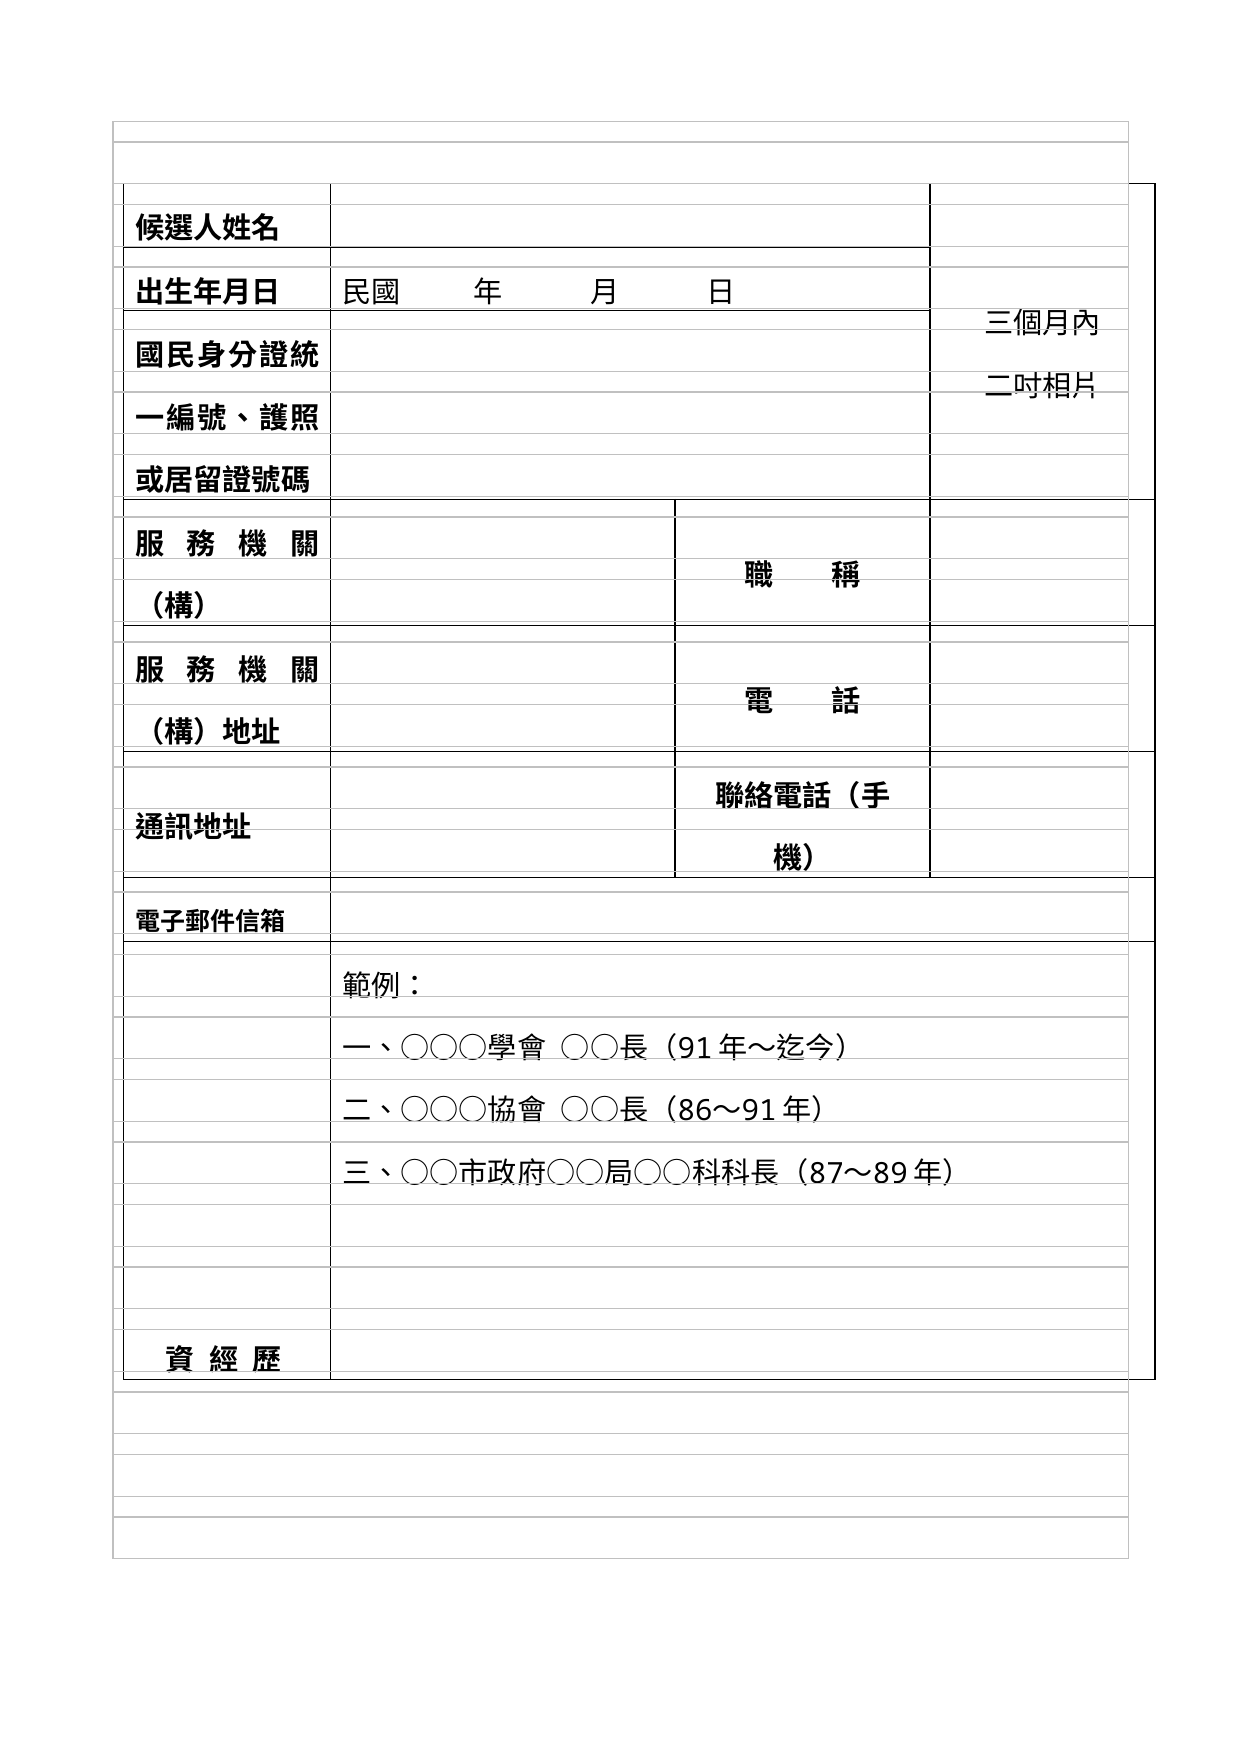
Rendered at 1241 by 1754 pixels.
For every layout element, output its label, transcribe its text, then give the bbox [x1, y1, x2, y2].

table_cell 通訊地址 [124, 872, 330, 877]
table_header 三個月內 二吋相片 [1025, 312, 1038, 329]
table_cell [331, 559, 674, 579]
table_cell 範例： 一、○○○學會 ○○長（91年～迄今） 二、○○○協會 ○○長（86～91年） 三、○○市政府○○局○○科科長（87～89年） [331, 997, 1128, 1016]
table_cell 職 稱 [676, 518, 929, 558]
table_cell 範例： 一、○○○學會 ○○長（91年～迄今） 二、○○○協會 ○○長（86～91年） 三、○○市政府○○局○○科科長（87～89年） [331, 1247, 1128, 1266]
table_cell [124, 626, 330, 641]
table_cell [331, 372, 929, 391]
table_header 三個月內 二吋相片 [1050, 372, 1077, 391]
table_cell [124, 1122, 330, 1141]
table_cell 範例： 一、○○○學會 ○○長（91年～迄今） 二、○○○協會 ○○長（86～91年） 三、○○市政府○○局○○科科長（87～89年） [331, 1122, 1128, 1141]
table_cell 範例： 一、○○○學會 ○○長（91年～迄今） 二、○○○協會 ○○長（86～91年） 三、○○市政府○○局○○科科長（87～89年） [331, 1330, 1128, 1371]
table_header 三個月內 二吋相片 [1129, 184, 1154, 499]
table_cell 電 話 [676, 747, 929, 751]
table_cell [676, 752, 929, 766]
table_cell [124, 248, 330, 266]
table_cell 機） [676, 830, 929, 871]
table_cell [331, 872, 674, 877]
table_header [331, 184, 929, 204]
table_header 三個月內 二吋相片 [931, 434, 1128, 454]
table_cell [331, 518, 674, 558]
table_cell [124, 559, 330, 579]
table_cell [124, 955, 330, 996]
table_cell 或居留證號碼 [124, 455, 330, 496]
table_cell 職 稱 [676, 500, 929, 516]
table_cell [331, 934, 1128, 941]
table_cell [931, 768, 1128, 808]
table_cell [124, 1080, 330, 1121]
table_cell 一編號、護照 [124, 393, 330, 433]
table_cell [931, 872, 1128, 877]
table_cell [931, 684, 1128, 704]
table_cell [931, 559, 1128, 579]
table_cell [331, 809, 674, 829]
table_cell 民國 年 月 日 [331, 268, 929, 308]
table_cell [124, 500, 330, 516]
table_cell [331, 248, 929, 266]
table_cell [931, 809, 1128, 829]
table_cell 職 稱 [676, 580, 929, 621]
table_cell [331, 311, 929, 329]
table_cell [331, 626, 674, 641]
table_cell [331, 330, 929, 371]
table_cell 資 經 歷 [124, 1330, 330, 1371]
table_cell [124, 1372, 330, 1378]
table_cell [931, 747, 1128, 751]
table_cell [331, 580, 674, 621]
table_cell 電 話 [676, 626, 929, 641]
table_header 三個月內 二吋相片 [931, 247, 1128, 266]
table_cell 範例： 一、○○○學會 ○○長（91年～迄今） 二、○○○協會 ○○長（86～91年） 三、○○市政府○○局○○科科長（87～89年） [331, 1309, 1128, 1329]
table_cell 職 稱 [676, 559, 929, 579]
table_header 三個月內 二吋相片 [931, 205, 1128, 246]
table_header 候選人姓名 [124, 205, 330, 246]
table_cell [931, 705, 1128, 746]
table_cell 範例： 一、○○○學會 ○○長（91年～迄今） 二、○○○協會 ○○長（86～91年） 三、○○市政府○○局○○科科長（87～89年） [331, 1184, 1128, 1204]
table_cell 通訊地址 [124, 830, 330, 871]
table_cell 服務機關 [124, 643, 330, 683]
table_cell [931, 752, 1128, 766]
table_cell [1129, 878, 1154, 941]
table_cell [931, 518, 1128, 558]
table_cell 電 話 [676, 705, 929, 746]
table_cell 範例： 一、○○○學會 ○○長（91年～迄今） 二、○○○協會 ○○長（86～91年） 三、○○市政府○○局○○科科長（87～89年） [1129, 942, 1154, 1378]
table_header 三個月內 二吋相片 [931, 184, 1128, 204]
table_cell [331, 768, 674, 808]
table_header 三個月內 二吋相片 [931, 372, 1035, 391]
table_cell [124, 1184, 330, 1204]
table_cell [331, 500, 674, 516]
table_cell 範例： 一、○○○學會 ○○長（91年～迄今） 二、○○○協會 ○○長（86～91年） 三、○○市政府○○局○○科科長（87～89年） [331, 1018, 1128, 1058]
table_cell [331, 684, 674, 704]
table_cell [124, 311, 330, 329]
table_cell 範例： 一、○○○學會 ○○長（91年～迄今） 二、○○○協會 ○○長（86～91年） 三、○○市政府○○局○○科科長（87～89年） [331, 1372, 1128, 1378]
table_cell [931, 626, 1128, 641]
table_cell 通訊地址 [124, 809, 330, 829]
table_cell （構） [124, 580, 330, 621]
table_cell 範例： 一、○○○學會 ○○長（91年～迄今） 二、○○○協會 ○○長（86～91年） 三、○○市政府○○局○○科科長（87～89年） [331, 1080, 1128, 1121]
table_cell [931, 643, 1128, 683]
table_cell [931, 500, 1128, 516]
table_cell [124, 878, 330, 891]
table_cell 出生年月日 [124, 268, 330, 308]
table_header 三個月內 二吋相片 [931, 268, 1128, 308]
table_cell [676, 809, 929, 829]
table_cell [124, 1059, 330, 1079]
table_cell 範例： 一、○○○學會 ○○長（91年～迄今） 二、○○○協會 ○○長（86～91年） 三、○○市政府○○局○○科科長（87～89年） [331, 1205, 1128, 1246]
table_header 三個月內 二吋相片 [931, 330, 1128, 371]
table_cell [331, 878, 1128, 891]
table_cell 通訊地址 [124, 752, 330, 766]
table_cell [1129, 752, 1154, 877]
table_cell [124, 1018, 330, 1058]
table_cell 電子郵件信箱 [124, 893, 330, 933]
table_header 三個月內 二吋相片 [931, 455, 1128, 496]
table_cell [331, 747, 674, 751]
table_cell 範例： 一、○○○學會 ○○長（91年～迄今） 二、○○○協會 ○○長（86～91年） 三、○○市政府○○局○○科科長（87～89年） [331, 1268, 1128, 1308]
table_cell [1129, 500, 1154, 625]
table_header 三個月內 二吋相片 [931, 309, 1020, 329]
table_cell [331, 455, 929, 496]
table_cell [331, 893, 1128, 933]
table_cell 範例： 一、○○○學會 ○○長（91年～迄今） 二、○○○協會 ○○長（86～91年） 三、○○市政府○○局○○科科長（87～89年） [331, 1059, 1128, 1079]
table_cell [331, 705, 674, 746]
table_header 三個月內 二吋相片 [1079, 372, 1128, 391]
table_cell [124, 942, 330, 954]
table_cell [331, 434, 929, 454]
table_cell （構）地址 [124, 705, 330, 746]
table_header [331, 205, 929, 246]
table_cell 電 話 [676, 643, 929, 683]
table_header [124, 184, 330, 204]
table_cell 聯絡電話（手 [676, 768, 929, 808]
table_cell [331, 830, 674, 871]
table_cell 範例： 一、○○○學會 ○○長（91年～迄今） 二、○○○協會 ○○長（86～91年） 三、○○市政府○○局○○科科長（87～89年） [331, 955, 1128, 996]
table_cell [931, 830, 1128, 871]
table_cell 範例： 一、○○○學會 ○○長（91年～迄今） 二、○○○協會 ○○長（86～91年） 三、○○市政府○○局○○科科長（87～89年） [331, 942, 1128, 954]
table_cell [124, 1309, 330, 1329]
table_cell 國民身分證統 [124, 330, 330, 371]
table_cell [124, 1268, 330, 1308]
table_cell [124, 1205, 330, 1246]
table_cell 服務機關 [124, 518, 330, 558]
table_cell [124, 747, 330, 751]
table_header 三個月內 二吋相片 [1037, 372, 1048, 391]
table_cell 通訊地址 [124, 768, 330, 808]
table_cell [124, 1143, 330, 1183]
table_cell [124, 997, 330, 1016]
table_header 三個月內 二吋相片 [1076, 317, 1095, 329]
table_cell [331, 643, 674, 683]
table_cell 範例： 一、○○○學會 ○○長（91年～迄今） 二、○○○協會 ○○長（86～91年） 三、○○市政府○○局○○科科長（87～89年） [331, 1143, 1128, 1183]
table_cell [124, 684, 330, 704]
table_cell [1129, 626, 1154, 751]
table_header 三個月內 二吋相片 [931, 393, 1128, 433]
table_cell [124, 372, 330, 391]
table_cell 電 話 [676, 684, 929, 704]
table_cell [331, 752, 674, 766]
table_cell [331, 393, 929, 433]
table_cell [124, 934, 330, 941]
table_cell [931, 580, 1128, 621]
table_header 三個月內 二吋相片 [1020, 309, 1128, 329]
table_cell [124, 1247, 330, 1266]
table_cell [676, 872, 929, 877]
table_cell [124, 434, 330, 454]
